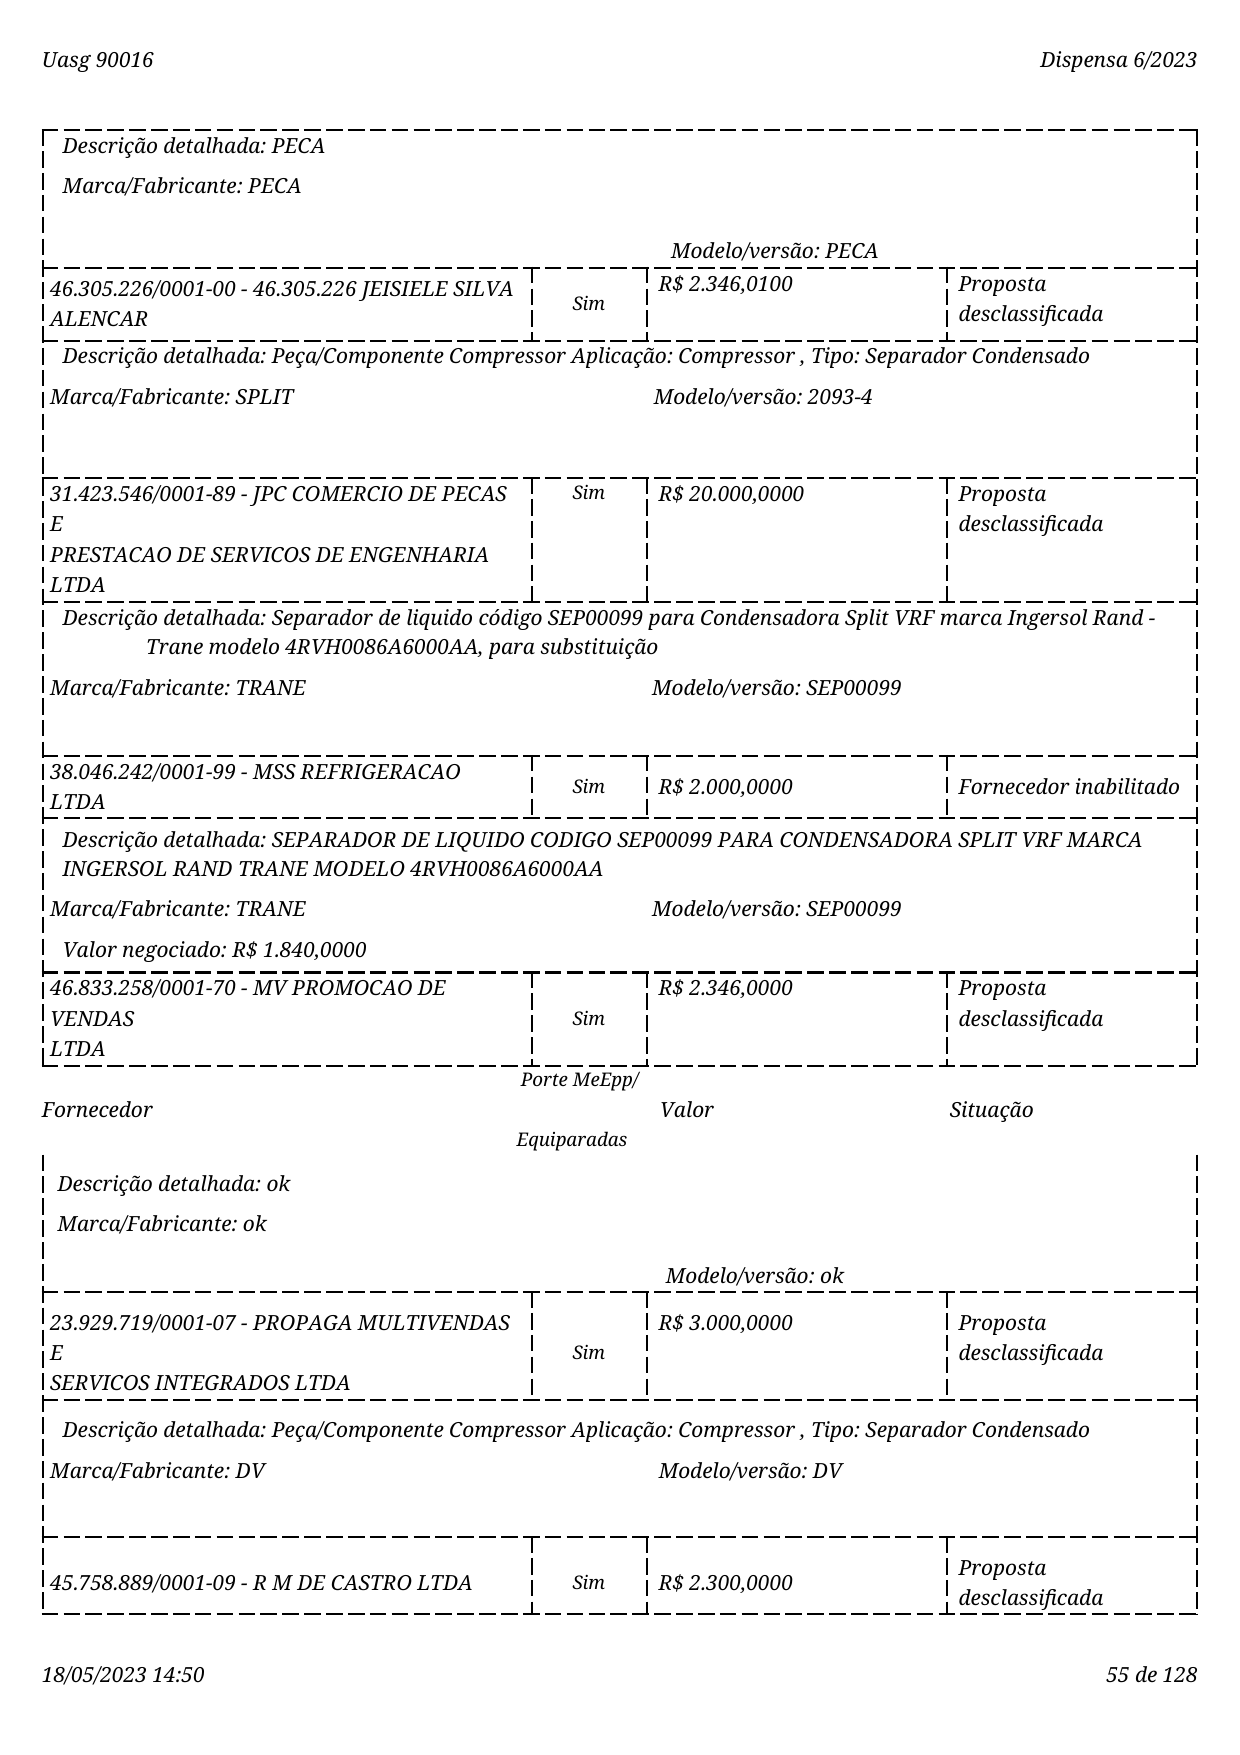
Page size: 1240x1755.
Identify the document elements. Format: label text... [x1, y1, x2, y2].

table_cell R$ 3.000,0000 [647, 1291, 947, 1398]
table_cell Sim [532, 1291, 647, 1398]
table_cell Modelo/versão: PECA [647, 129, 947, 267]
table_cell Proposta desclassificada [947, 267, 1197, 339]
table_cell Sim [532, 755, 647, 817]
table_cell Proposta desclassificada [947, 1291, 1197, 1398]
text Equiparadas [134, 1126, 1012, 1152]
table_cell Proposta desclassificada [947, 1536, 1197, 1613]
table_cell Descrição detalhada: Peça/Componente Compressor Aplicação: Compressor , Tipo: Separador Condensado Marca/Fabricante: DV Modelo/versão: DV [43, 1399, 1197, 1536]
table_header Descrição detalhada: ok Marca/Fabricante: ok [43, 1155, 527, 1291]
table_cell Sim [532, 971, 647, 1064]
table_cell Sim [532, 1536, 647, 1613]
table_cell Proposta desclassificada [947, 971, 1197, 1064]
table_cell 23.929.719/0001-07 - PROPAGA MULTIVENDAS E SERVICOS INTEGRADOS LTDA [43, 1291, 532, 1398]
table_cell 38.046.242/0001-99 - MSS REFRIGERACAO LTDA [43, 755, 532, 817]
table_cell 31.423.546/0001-89 - JPC COMERCIO DE PECAS E PRESTACAO DE SERVICOS DE ENGENHARIA LTDA [43, 477, 532, 601]
table_cell R$ 20.000,0000 [647, 477, 947, 601]
table_cell Descrição detalhada: SEPARADOR DE LIQUIDO CODIGO SEP00099 PARA CONDENSADORA SPLIT VRF MARCA INGERSOL RAND TRANE MODELO 4RVH0086A6000AA Marca/Fabricante: TRANE Modelo/versão: SEP00099 Valor negociado: R$ 1.840,0000 [43, 817, 1197, 971]
text Porte MeEpp/ [134, 1067, 1027, 1092]
table_cell Descrição detalhada: Separador de liquido código SEP00099 para Condensadora Split VRF marca Ingersol Rand - Trane modelo 4RVH0086A6000AA, para substituição Marca/Fabricante: TRANE Modelo/versão: SEP00099 [43, 601, 1197, 755]
table_cell 45.758.889/0001-09 - R M DE CASTRO LTDA [43, 1536, 532, 1613]
table_cell [532, 129, 647, 267]
table_cell Fornecedor inabilitado [947, 755, 1197, 817]
table_header Modelo/versão: ok [658, 1155, 1197, 1291]
table_cell Sim [532, 267, 647, 339]
table_cell Descrição detalhada: Peça/Componente Compressor Aplicação: Compressor , Tipo: Separador Condensado Marca/Fabricante: SPLIT Modelo/versão: 2093-4 [43, 340, 1197, 477]
table_cell 46.833.258/0001-70 - MV PROMOCAO DE VENDAS LTDA [43, 971, 532, 1064]
table_cell Descrição detalhada: PECA Marca/Fabricante: PECA [43, 129, 532, 267]
table_cell R$ 2.346,0100 [647, 267, 947, 339]
table_cell R$ 2.000,0000 [647, 755, 947, 817]
table_cell R$ 2.346,0000 [647, 971, 947, 1064]
table_cell R$ 2.300,0000 [647, 1536, 947, 1613]
table_header [527, 1155, 658, 1291]
table_cell Proposta desclassificada [947, 477, 1197, 601]
text Fornecedor Valor Situação [42, 1095, 1200, 1123]
table_cell [947, 129, 1197, 267]
table_cell 46.305.226/0001-00 - 46.305.226 JEISIELE SILVA ALENCAR [43, 267, 532, 339]
table_cell Sim [532, 477, 647, 601]
